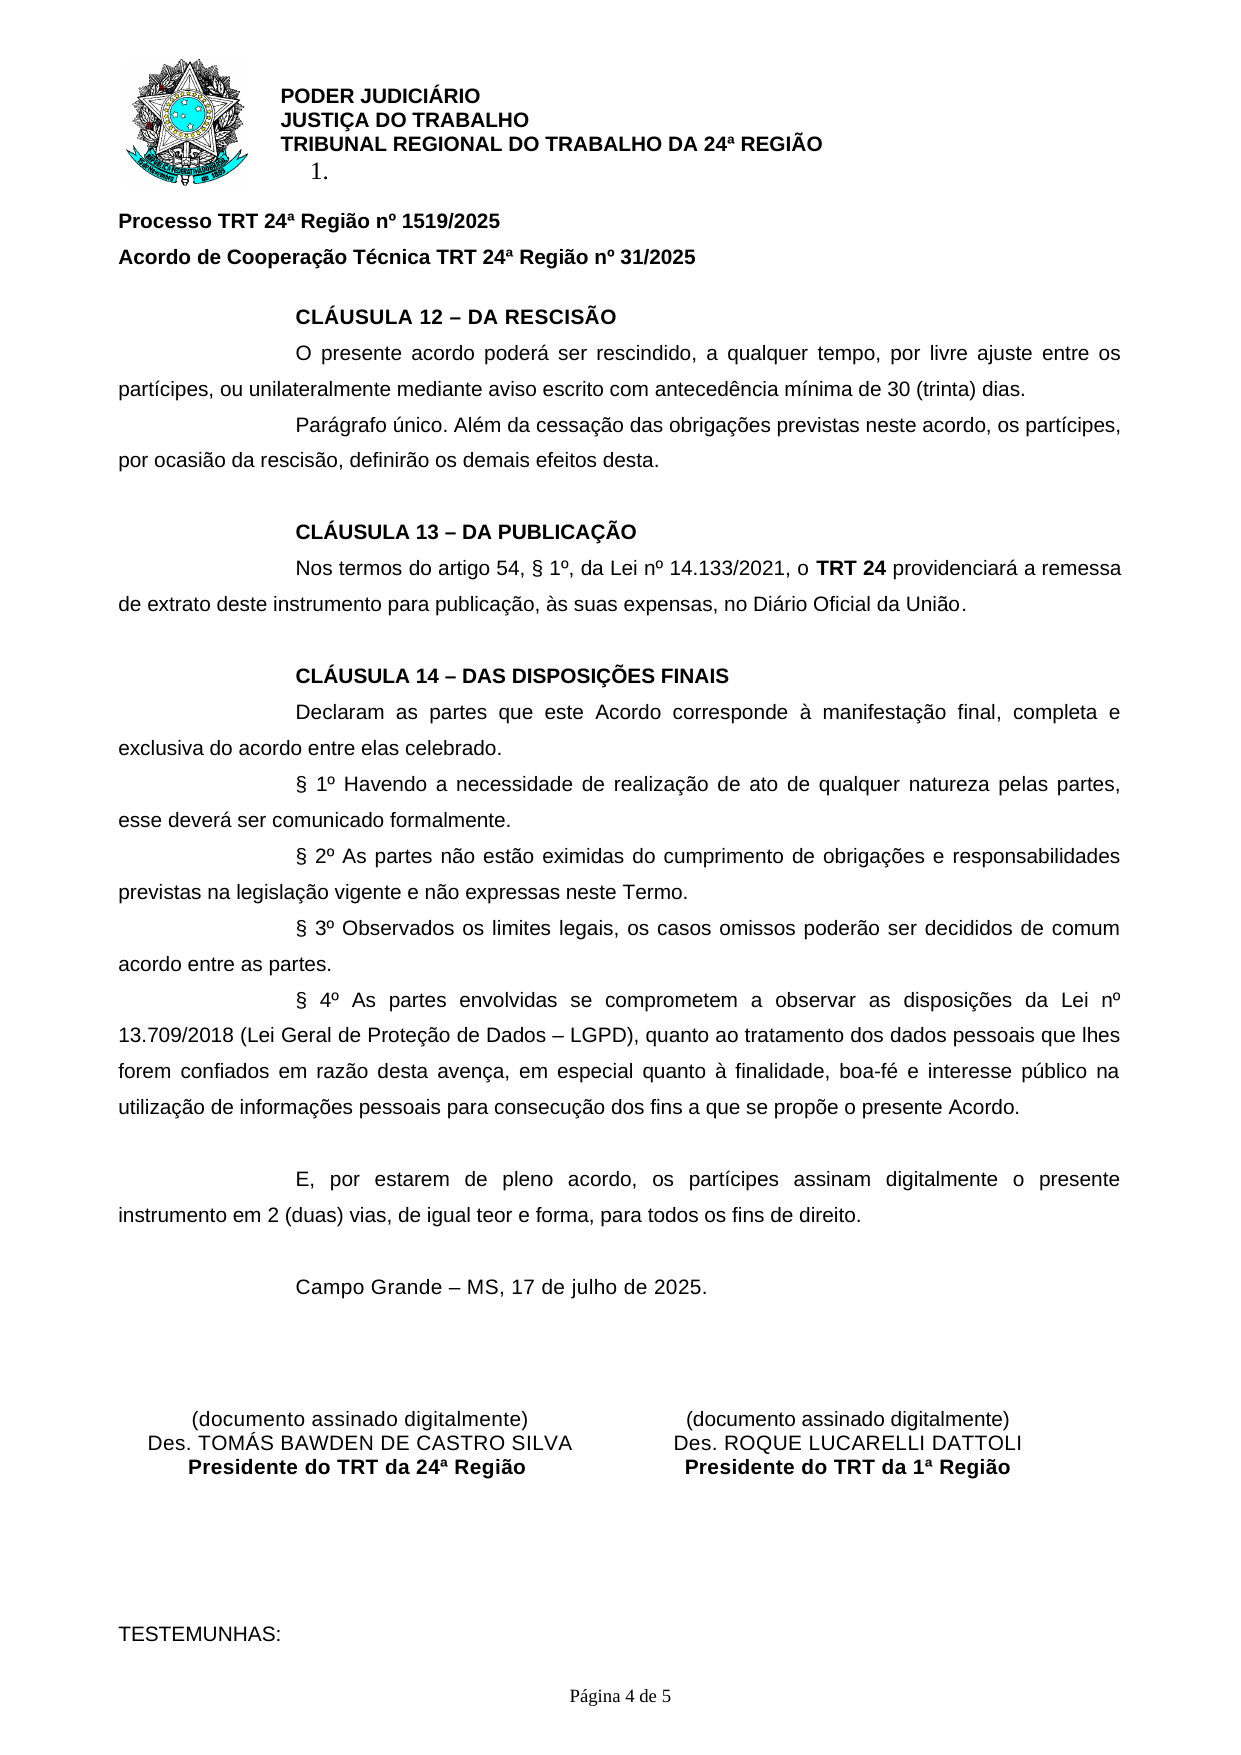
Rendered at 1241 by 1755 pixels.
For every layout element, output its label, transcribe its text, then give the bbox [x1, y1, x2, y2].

text O presente acordo poderá ser rescindido, a qualquer tempo, por livre ajuste entre os partícipes, ou unilateralmente mediante aviso escrito com antecedência mínima de 30 (trinta) dias. [118, 341, 1122, 400]
text Nos termos do artigo 54, § 1º, da Lei nº 14.133/2021, o TRT 24 providenciará a remessa de extrato deste instrumento para publicação, às suas expensas, no Diário Oficial da União. [118, 556, 1122, 616]
text Parágrafo único. Além da cessação das obrigações previstas neste acordo, os partícipes, por ocasião da rescisão, definirão os demais efeitos desta. [118, 412, 1122, 472]
table_header (documento assinado digitalmente) Des. TOMÁS BAWDEN DE CASTRO SILVA Presidente do TRT da 24ª Região [133, 1383, 606, 1502]
text Declaram as partes que este Acordo corresponde à manifestação final, completa e exclusiva do acordo entre elas celebrado. [118, 700, 1122, 760]
text E, por estarem de pleno acordo, os partícipes assinam digitalmente o presente instrumento em 2 (duas) vias, de igual teor e forma, para todos os fins de direito. [118, 1167, 1122, 1227]
text CLÁUSULA 12 – DA RESCISÃO [118, 304, 1119, 328]
text CLÁUSULA 14 – DAS DISPOSIÇÕES FINAIS [118, 664, 1122, 688]
text § 2º As partes não estão eximidas do cumprimento de obrigações e responsabilidades previstas na legislação vigente e não expressas neste Termo. [118, 844, 1122, 903]
text TESTEMUNHAS: [118, 1622, 1122, 1646]
text § 1º Havendo a necessidade de realização de ato de qualquer natureza pelas partes, esse deverá ser comunicado formalmente. [118, 772, 1122, 832]
text CLÁUSULA 13 – DA PUBLICAÇÃO [118, 520, 1122, 544]
text § 4º As partes envolvidas se comprometem a observar as disposições da Lei nº 13.709/2018 (Lei Geral de Proteção de Dados – LGPD), quanto ao tratamento dos dados pessoais que lhes forem confiados em razão desta avença, em especial quanto à finalidade, boa-fé e interesse público na utilização de informações pessoais para consecução dos fins a que se propõe o presente Acordo. [118, 987, 1122, 1119]
text Campo Grande – MS, 17 de julho de 2025. [118, 1275, 1122, 1299]
text § 3º Observados os limites legais, os casos omissos poderão ser decididos de comum acordo entre as partes. [118, 916, 1122, 975]
table_header (documento assinado digitalmente) Des. ROQUE LUCARELLI DATTOLI Presidente do TRT da 1ª Região [606, 1383, 1108, 1502]
